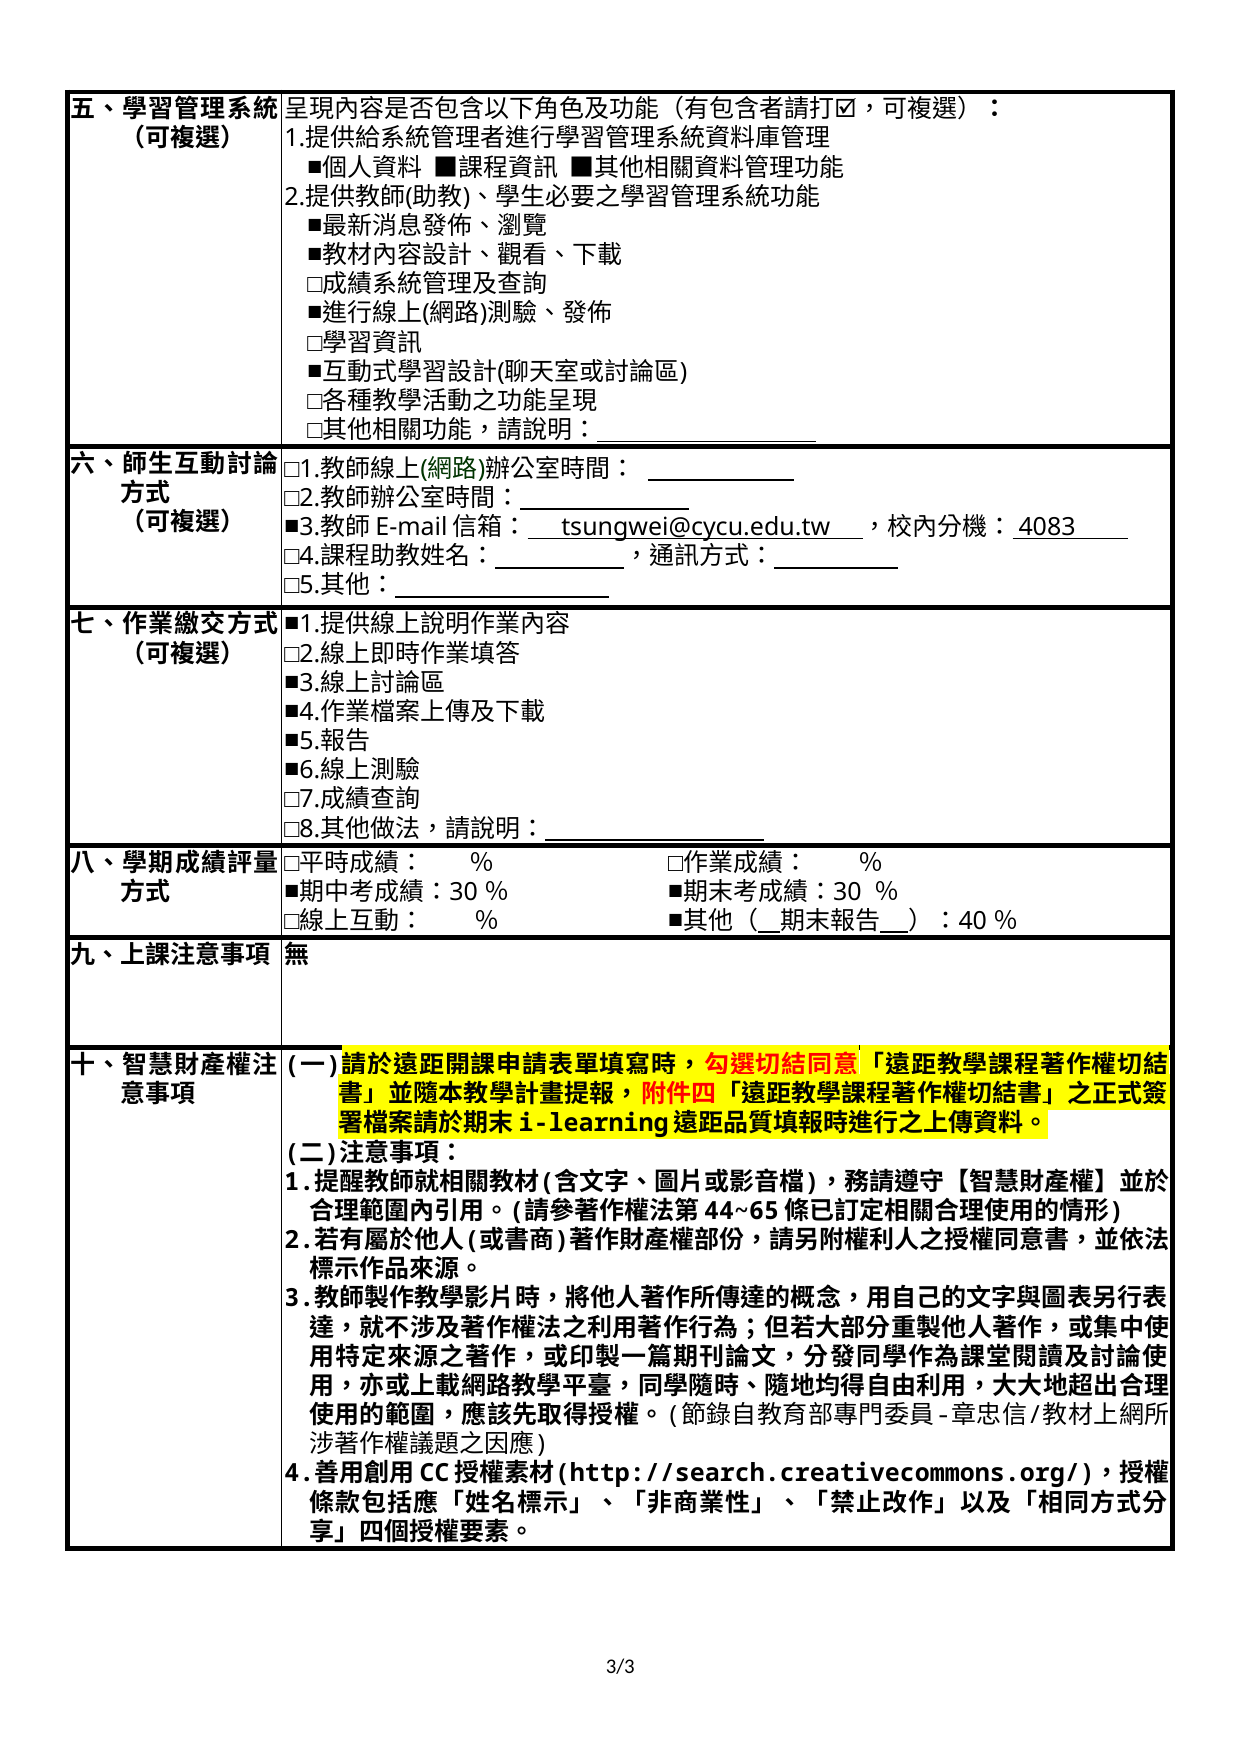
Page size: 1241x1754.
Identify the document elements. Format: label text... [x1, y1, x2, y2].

table_cell (一)請於遠距開課申請表單填寫時，勾選切結同意「遠距教學課程著作權切結書」並隨本教學計畫提報，附件四「遠距教學課程著作權切結書」之正式簽署檔案請於期末i-learning遠距品質填報時進行之上傳資料。 (二)注意事項： 1.提醒教師就相關教材(含文字、圖片或影音檔)，務請遵守【智慧財產權】並於合理範圍內引用。(請參著作權法第44~65條已訂定相關合理使用的情形) 2.若有屬於他人(或書商)著作財產權部份，請另附權利人之授權同意書，並依法標示作品來源。 3.教師製作教學影片時，將他人著作所傳達的概念，用自己的文字與圖表另行表達，就不涉及著作權法之利用著作行為；但若大部分重製他人著作，或集中使用特定來源之著作，或印製一篇期刊論文，分發同學作為課堂閱讀及討論使用，亦或上載網路教學平臺，同學隨時、隨地均得自由利用，大大地超出合理使用的範圍，應該先取得授權。(節錄自教育部專門委員-章忠信/教材上網所涉著作權議題之因應) 4.善用創用CC授權素材(http://search.creativecommons.org/)，授權條款包括應「姓名標示」、「非商業性」、「禁止改作」以及「相同方式分享」四個授權要素。 [282, 1050, 1170, 1546]
table_cell 十、智慧財產權注意事項 [70, 1050, 281, 1546]
table_cell □作業成績： ％ ■期末考成績：30 ％ ■其他（ 期末報告 ）：40 ％ [663, 848, 1170, 935]
table_cell 五、學習管理系統（可複選） [70, 94, 281, 444]
table_cell □平時成績： ％ ■期中考成績：30 ％ □線上互動： ％ [282, 848, 663, 935]
table_cell 八、學期成績評量方式 [70, 848, 281, 935]
table_cell 九、上課注意事項 [70, 940, 281, 1045]
table_cell ■1.提供線上說明作業內容 □2.線上即時作業填答 ■3.線上討論區 ■4.作業檔案上傳及下載 ■5.報告 ■6.線上測驗 □7.成績查詢 □8.其他做法，請說明： [282, 610, 1170, 843]
table_cell □1.教師線上(網路)辦公室時間： □2.教師辦公室時間： ■3.教師E-mail信箱： tsungwei@cycu.edu.tw ，校內分機： 4083 □4.課程助教姓名： ，通訊方式： □5.其他： [282, 449, 1170, 605]
table_cell 七、作業繳交方式（可複選） [70, 610, 281, 843]
table_cell 無 [282, 940, 1170, 1045]
table_cell 六、師生互動討論方式 （可複選） [70, 449, 281, 605]
table_cell 呈現內容是否包含以下角色及功能（有包含者請打，可複選）： 1.提供給系統管理者進行學習管理系統資料庫管理 ■個人資料 ■課程資訊 ■其他相關資料管理功能 2.提供教師(助教)、學生必要之學習管理系統功能 ■最新消息發佈、瀏覽 ■教材內容設計、觀看、下載 □成績系統管理及查詢 ■進行線上(網路)測驗、發佈 □學習資訊 ■互動式學習設計(聊天室或討論區) □各種教學活動之功能呈現 □其他相關功能，請說明： [282, 94, 1170, 444]
